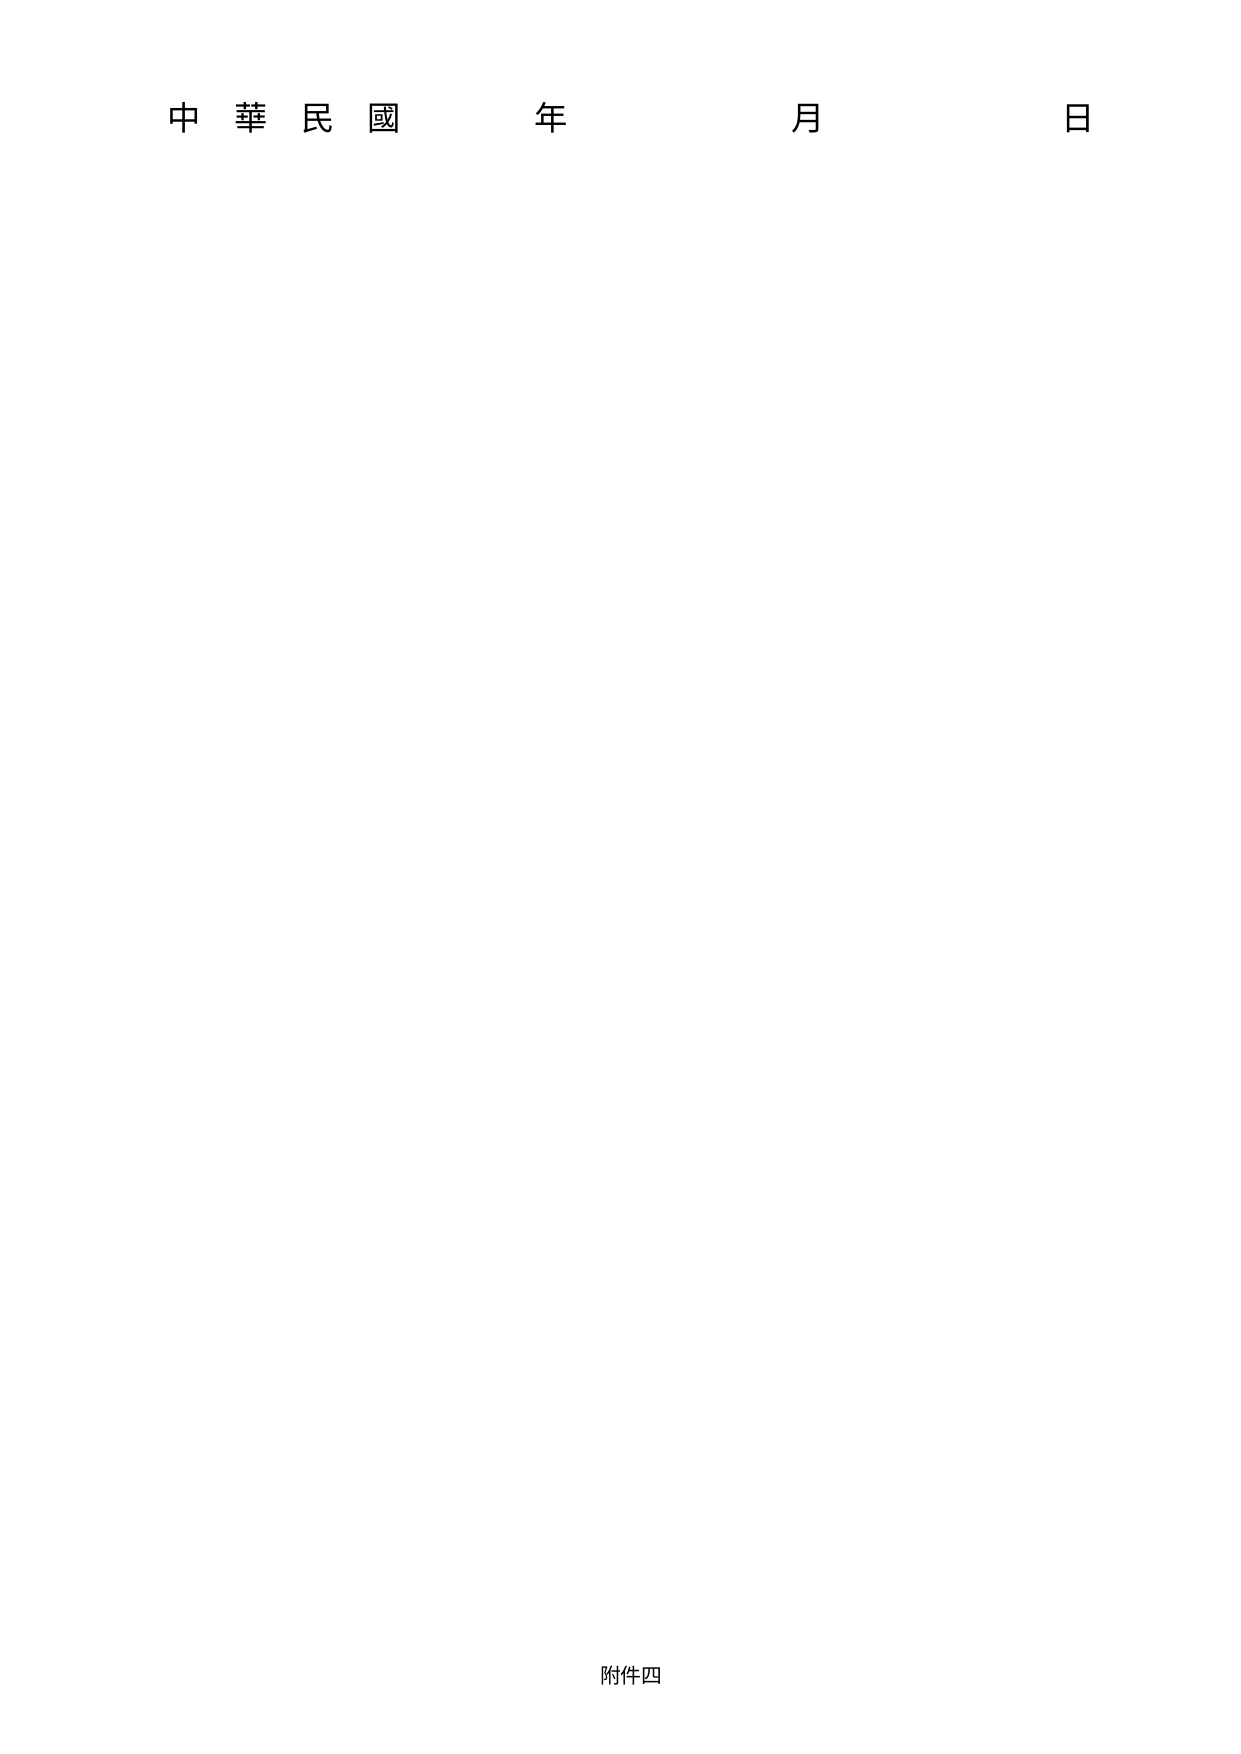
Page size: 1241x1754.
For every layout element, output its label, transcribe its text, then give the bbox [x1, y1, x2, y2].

text 中 華 民 國 年 月 日 [118, 74, 1144, 137]
